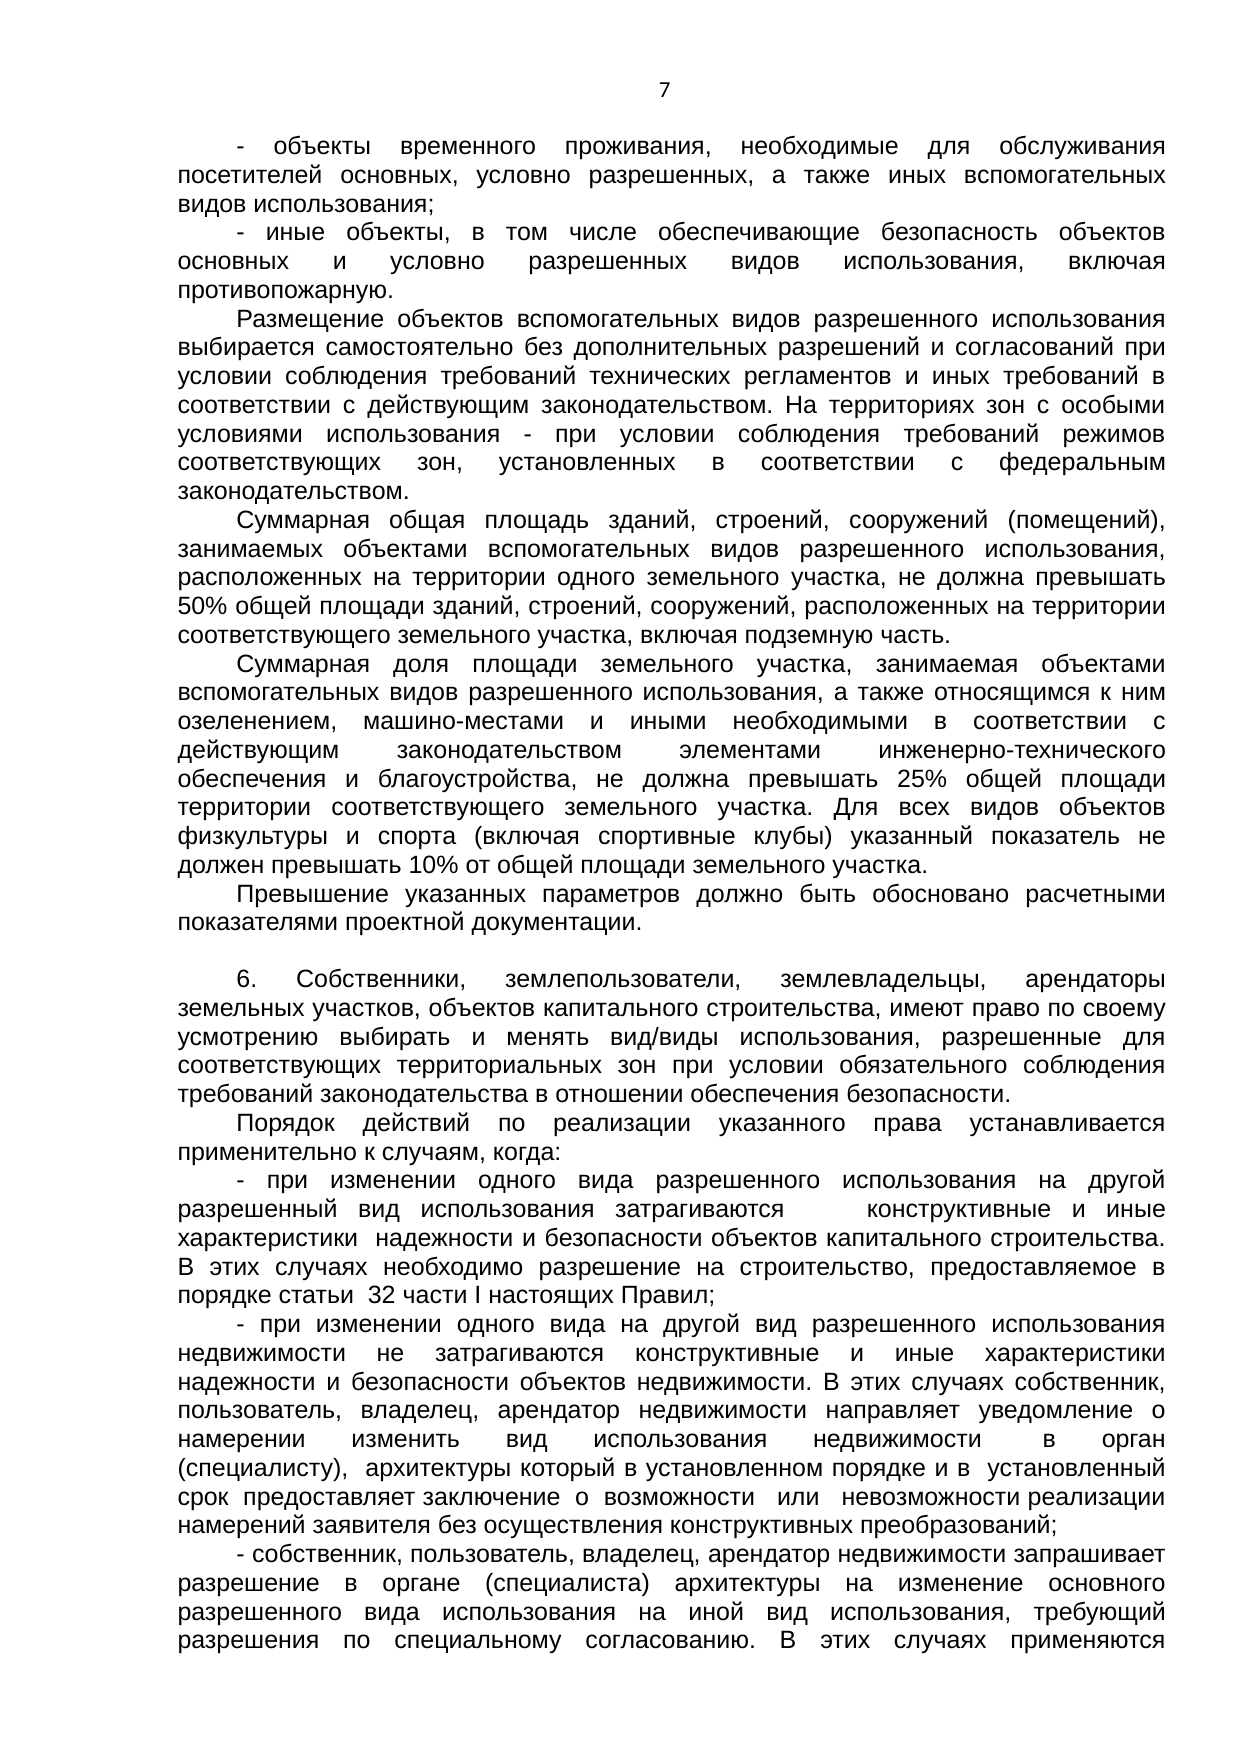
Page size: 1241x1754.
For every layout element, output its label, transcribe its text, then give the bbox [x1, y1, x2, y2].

text Суммарная общая площадь зданий, строений, сооружений (помещений), занимаемых объектами вспомогательных видов разрешенного использования, расположенных на территории одного земельного участка, не должна превышать 50% общей площади зданий, строений, сооружений, расположенных на территории соответствующего земельного участка, включая подземную часть. [177, 505, 1167, 648]
text Превышение указанных параметров должно быть обосновано расчетными показателями проектной документации. [177, 878, 1167, 936]
text Суммарная доля площади земельного участка, занимаемая объектами вспомогательных видов разрешенного использования, а также относящимся к ним озеленением, машино-местами и иными необходимыми в соответствии с действующим законодательством элементами инженерно-технического обеспечения и благоустройства, не должна превышать 25% общей площади территории соответствующего земельного участка. Для всех видов объектов физкультуры и спорта (включая спортивные клубы) указанный показатель не должен превышать 10% от общей площади земельного участка. [177, 648, 1167, 878]
text Порядок действий по реализации указанного права устанавливается применительно к случаям, когда: [177, 1108, 1167, 1165]
text - при изменении одного вида на другой вид разрешенного использования недвижимости не затрагиваются конструктивные и иные характеристики надежности и безопасности объектов недвижимости. В этих случаях собственник, пользователь, владелец, арендатор недвижимости направляет уведомление о намерении изменить вид использования недвижимости в орган (специалисту), архитектуры который в установленном порядке и в установленный срок предоставляет заключение о возможности или невозможности реализации намерений заявителя без осуществления конструктивных преобразований; [177, 1309, 1167, 1539]
text - собственник, пользователь, владелец, арендатор недвижимости запрашивает разрешение в органе (специалиста) архитектуры на изменение основного разрешенного вида использования на иной вид использования, требующий разрешения по специальному согласованию. В этих случаях применяются [177, 1539, 1167, 1654]
text - объекты временного проживания, необходимые для обслуживания посетителей основных, условно разрешенных, а также иных вспомогательных видов использования; [177, 131, 1167, 217]
text Размещение объектов вспомогательных видов разрешенного использования выбирается самостоятельно без дополнительных разрешений и согласований при условии соблюдения требований технических регламентов и иных требований в соответствии с действующим законодательством. На территориях зон с особыми условиями использования - при условии соблюдения требований режимов соответствующих зон, установленных в соответствии с федеральным законодательством. [177, 303, 1167, 505]
text 6. Собственники, землепользователи, землевладельцы, арендаторы земельных участков, объектов капитального строительства, имеют право по своему усмотрению выбирать и менять вид/виды использования, разрешенные для соответствующих территориальных зон при условии обязательного соблюдения требований законодательства в отношении обеспечения безопасности. [177, 964, 1167, 1108]
text - иные объекты, в том числе обеспечивающие безопасность объектов основных и условно разрешенных видов использования, включая противопожарную. [177, 217, 1167, 303]
text - при изменении одного вида разрешенного использования на другой разрешенный вид использования затрагиваются конструктивные и иные характеристики надежности и безопасности объектов капитального строительства. В этих случаях необходимо разрешение на строительство, предоставляемое в порядке статьи 32 части I настоящих Правил; [177, 1165, 1167, 1309]
